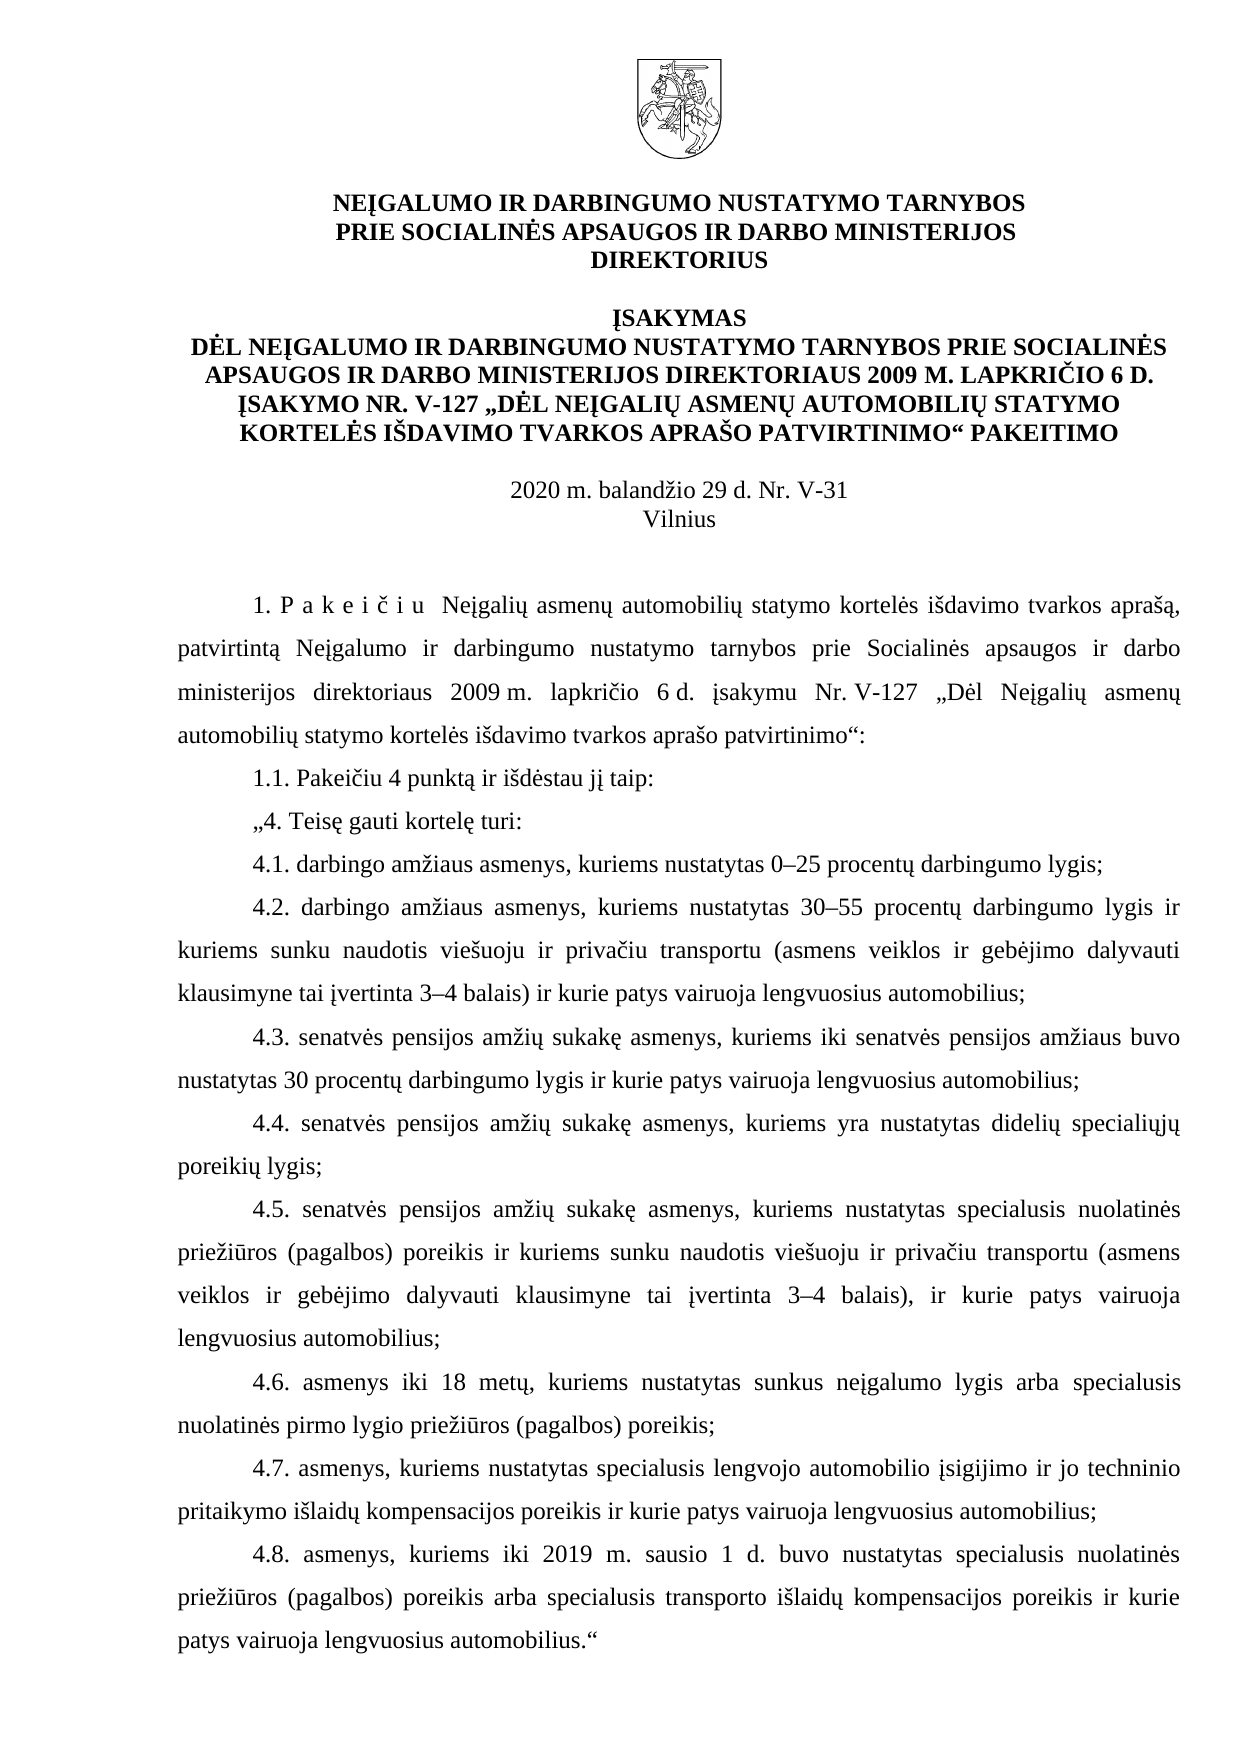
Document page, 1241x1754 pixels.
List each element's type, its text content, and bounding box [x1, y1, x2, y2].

text „4. Teisę gauti kortelę turi: [177, 806, 1181, 835]
text PRIE SOCIALINĖS APSAUGOS IR DARBO MINISTERIJOS [177, 217, 1181, 245]
text 1.1. Pakeičiu 4 punktą ir išdėstau jį taip: [177, 763, 1181, 792]
text 4.5. senatvės pensijos amžių sukakę asmenys, kuriems nustatytas specialusis nuolatinės priežiūros (pagalbos) poreikis ir kuriems sunku naudotis viešuoju ir privačiu transportu (asmens veiklos ir gebėjimo dalyvauti klausimyne tai įvertinta 3–4 balais), ir kurie patys vairuoja lengvuosius automobilius; [177, 1194, 1181, 1352]
text ĮSAKYMAS [177, 303, 1181, 332]
text 4.1. darbingo amžiaus asmenys, kuriems nustatytas 0–25 procentų darbingumo lygis; [177, 849, 1181, 878]
text NEĮGALUMO IR DARBINGUMO NUSTATYMO TARNYBOS [177, 188, 1181, 217]
text 4.8. asmenys, kuriems iki 2019 m. sausio 1 d. buvo nustatytas specialusis nuolatinės priežiūros (pagalbos) poreikis arba specialusis transporto išlaidų kompensacijos poreikis ir kurie patys vairuoja lengvuosius automobilius.“ [177, 1539, 1181, 1654]
text 2020 m. balandžio 29 d. Nr. V-31 [177, 475, 1181, 504]
text 4.7. asmenys, kuriems nustatytas specialusis lengvojo automobilio įsigijimo ir jo techninio pritaikymo išlaidų kompensacijos poreikis ir kurie patys vairuoja lengvuosius automobilius; [177, 1453, 1181, 1525]
text DĖL NEĮGALUMO IR DARBINGUMO NUSTATYMO TARNYBOS PRIE SOCIALINĖS APSAUGOS IR DARBO MINISTERIJOS DIREKTORIAUS 2009 M. LAPKRIČIO 6 D. ĮSAKYMO Nr. V-127 „DĖL NEĮGALIŲ ASMENŲ AUTOMOBILIŲ STATYMO KORTELĖS IŠDAVIMO TVARKOS APRAŠO PATVIRTINIMO“ PAKEITIMO [177, 332, 1181, 447]
text Vilnius [177, 504, 1181, 533]
text 4.6. asmenys iki 18 metų, kuriems nustatytas sunkus neįgalumo lygis arba specialusis nuolatinės pirmo lygio priežiūros (pagalbos) poreikis; [177, 1367, 1181, 1438]
text 1. Pakeičiu Neįgalių asmenų automobilių statymo kortelės išdavimo tvarkos aprašą, patvirtintą Neįgalumo ir darbingumo nustatymo tarnybos prie Socialinės apsaugos ir darbo ministerijos direktoriaus 2009 m. lapkričio 6 d. įsakymu Nr. V-127 „Dėl Neįgalių asmenų automobilių statymo kortelės išdavimo tvarkos aprašo patvirtinimo“: [177, 590, 1181, 748]
text 4.3. senatvės pensijos amžių sukakę asmenys, kuriems iki senatvės pensijos amžiaus buvo nustatytas 30 procentų darbingumo lygis ir kurie patys vairuoja lengvuosius automobilius; [177, 1022, 1181, 1093]
text 4.4. senatvės pensijos amžių sukakę asmenys, kuriems yra nustatytas didelių specialiųjų poreikių lygis; [177, 1108, 1181, 1180]
text 4.2. darbingo amžiaus asmenys, kuriems nustatytas 30–55 procentų darbingumo lygis ir kuriems sunku naudotis viešuoju ir privačiu transportu (asmens veiklos ir gebėjimo dalyvauti klausimyne tai įvertinta 3–4 balais) ir kurie patys vairuoja lengvuosius automobilius; [177, 892, 1181, 1007]
text DIREKTORIUS [177, 245, 1181, 274]
